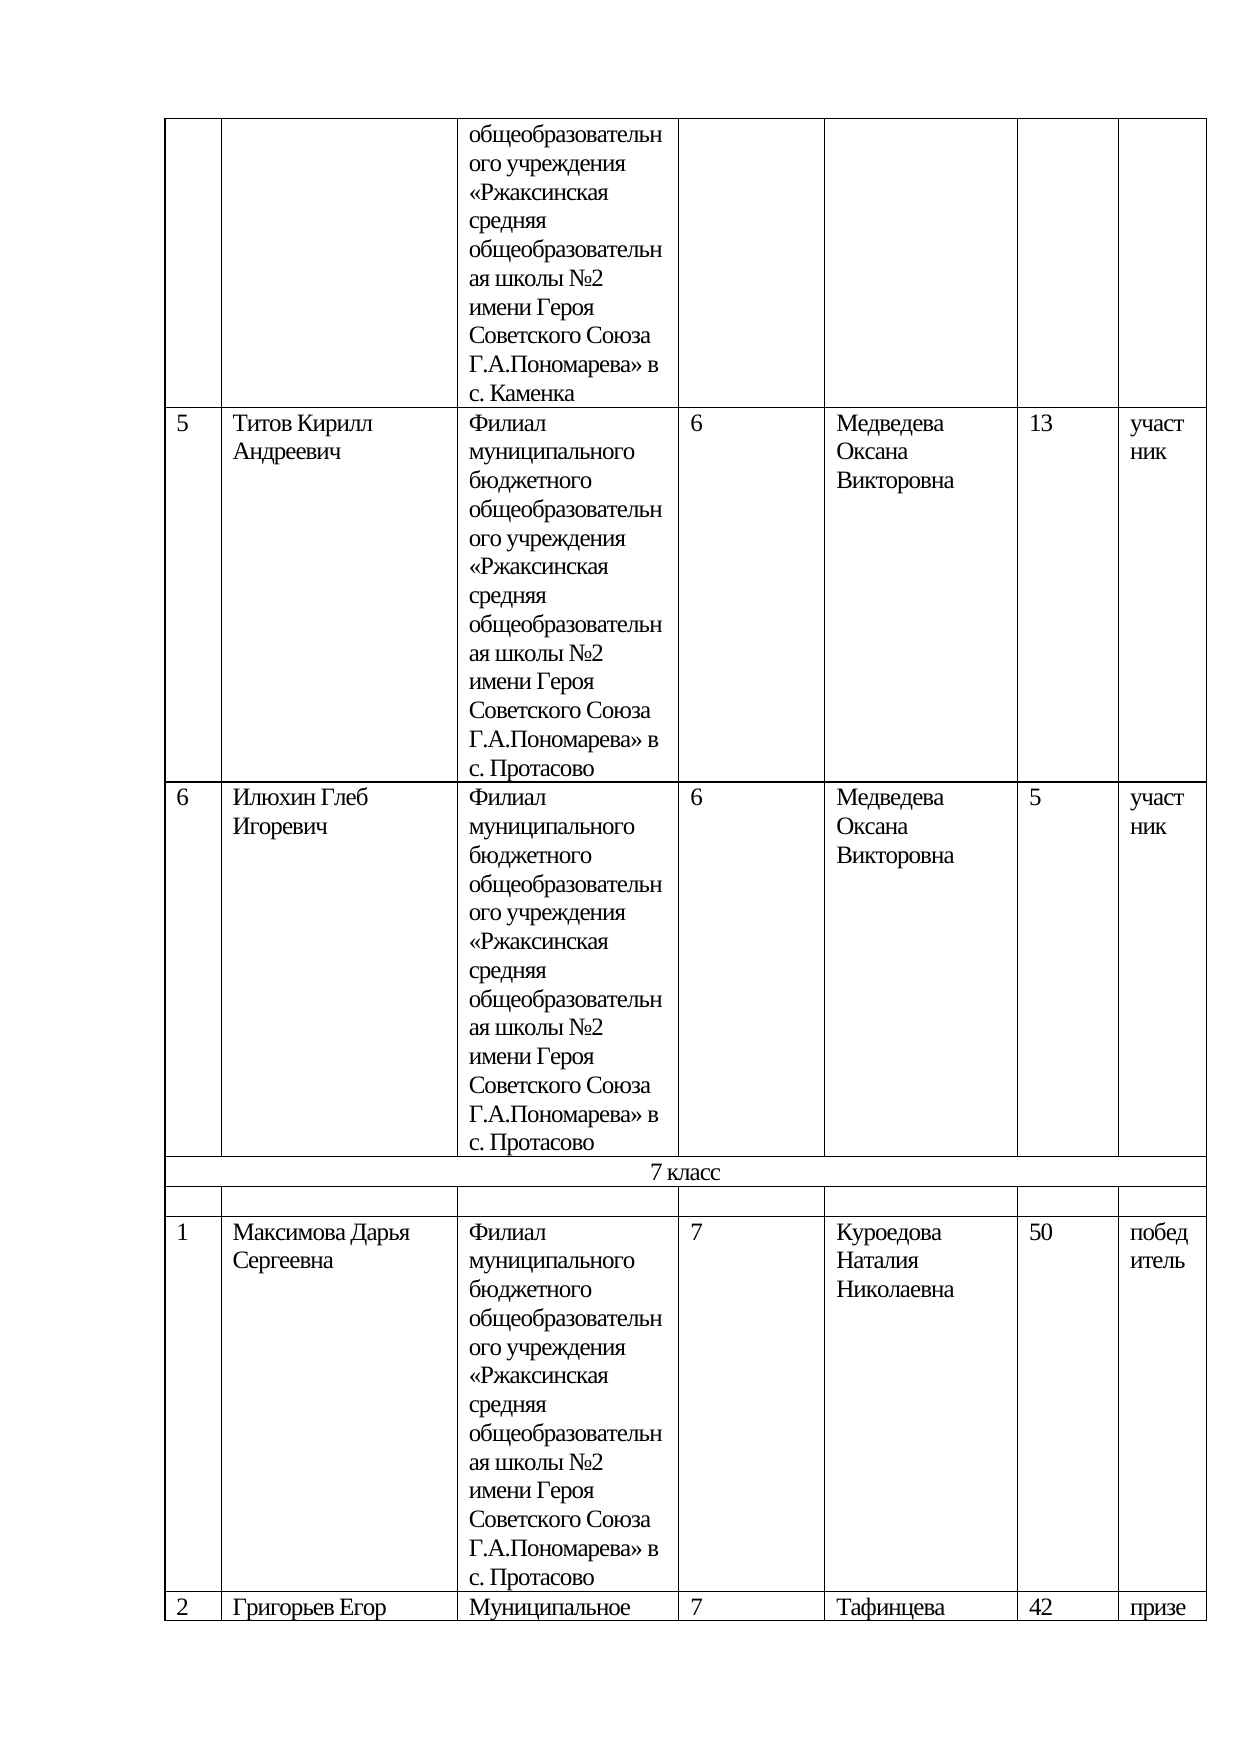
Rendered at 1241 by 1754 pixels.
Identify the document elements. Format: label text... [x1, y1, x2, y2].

table_cell Медведева Оксана Викторовна [825, 408, 1017, 781]
table_cell [825, 119, 1017, 407]
table_cell Илюхин Глеб Игоревич [222, 783, 457, 1156]
table_cell Куроедова Наталия Николаевна [825, 1217, 1017, 1591]
table_cell Медведева Оксана Викторовна [825, 783, 1017, 1156]
table_cell [222, 1187, 457, 1216]
table_cell победитель [1119, 1217, 1206, 1591]
table_cell [679, 1187, 824, 1216]
table_cell [679, 119, 824, 407]
table_cell [1018, 1187, 1118, 1216]
table_cell Титов Кирилл Андреевич [222, 408, 457, 781]
table_cell 7 класс [166, 1157, 1206, 1186]
table_cell участник [1119, 783, 1206, 1156]
table_cell [458, 1187, 678, 1216]
table_cell 50 [1018, 1217, 1118, 1591]
table_cell [1119, 1187, 1206, 1216]
table_cell 6 [679, 783, 824, 1156]
table_cell призе [1119, 1592, 1206, 1620]
table_cell 6 [166, 783, 221, 1156]
table_cell общеобразовательного учреждения «Ржаксинская средняя общеобразовательная школы №2 имени Героя Советского Союза Г.А.Пономарева» в с. Каменка [458, 119, 678, 407]
table_cell 42 [1018, 1592, 1118, 1620]
table_cell 2 [166, 1592, 221, 1620]
table_cell Филиал муниципального бюджетного общеобразовательного учреждения «Ржаксинская средняя общеобразовательная школы №2 имени Героя Советского Союза Г.А.Пономарева» в с. Протасово [458, 1217, 678, 1591]
table_cell [166, 119, 221, 407]
table_cell [1119, 119, 1206, 407]
table_cell 5 [1018, 783, 1118, 1156]
table_cell Григорьев Егор [222, 1592, 457, 1620]
table_cell 1 [166, 1217, 221, 1591]
table_cell Тафинцева [825, 1592, 1017, 1620]
table_cell [222, 119, 457, 407]
table_cell 7 [679, 1592, 824, 1620]
table_cell 6 [679, 408, 824, 781]
table_cell [825, 1187, 1017, 1216]
table_cell 13 [1018, 408, 1118, 781]
table_cell участник [1119, 408, 1206, 781]
table_cell 5 [166, 408, 221, 781]
table_cell Максимова Дарья Сергеевна [222, 1217, 457, 1591]
table_cell [166, 1187, 221, 1216]
table_cell Муниципальное [458, 1592, 678, 1620]
table_cell Филиал муниципального бюджетного общеобразовательного учреждения «Ржаксинская средняя общеобразовательная школы №2 имени Героя Советского Союза Г.А.Пономарева» в с. Протасово [458, 783, 678, 1156]
table_cell Филиал муниципального бюджетного общеобразовательного учреждения «Ржаксинская средняя общеобразовательная школы №2 имени Героя Советского Союза Г.А.Пономарева» в с. Протасово [458, 408, 678, 781]
table_cell 7 [679, 1217, 824, 1591]
table_cell [1018, 119, 1118, 407]
